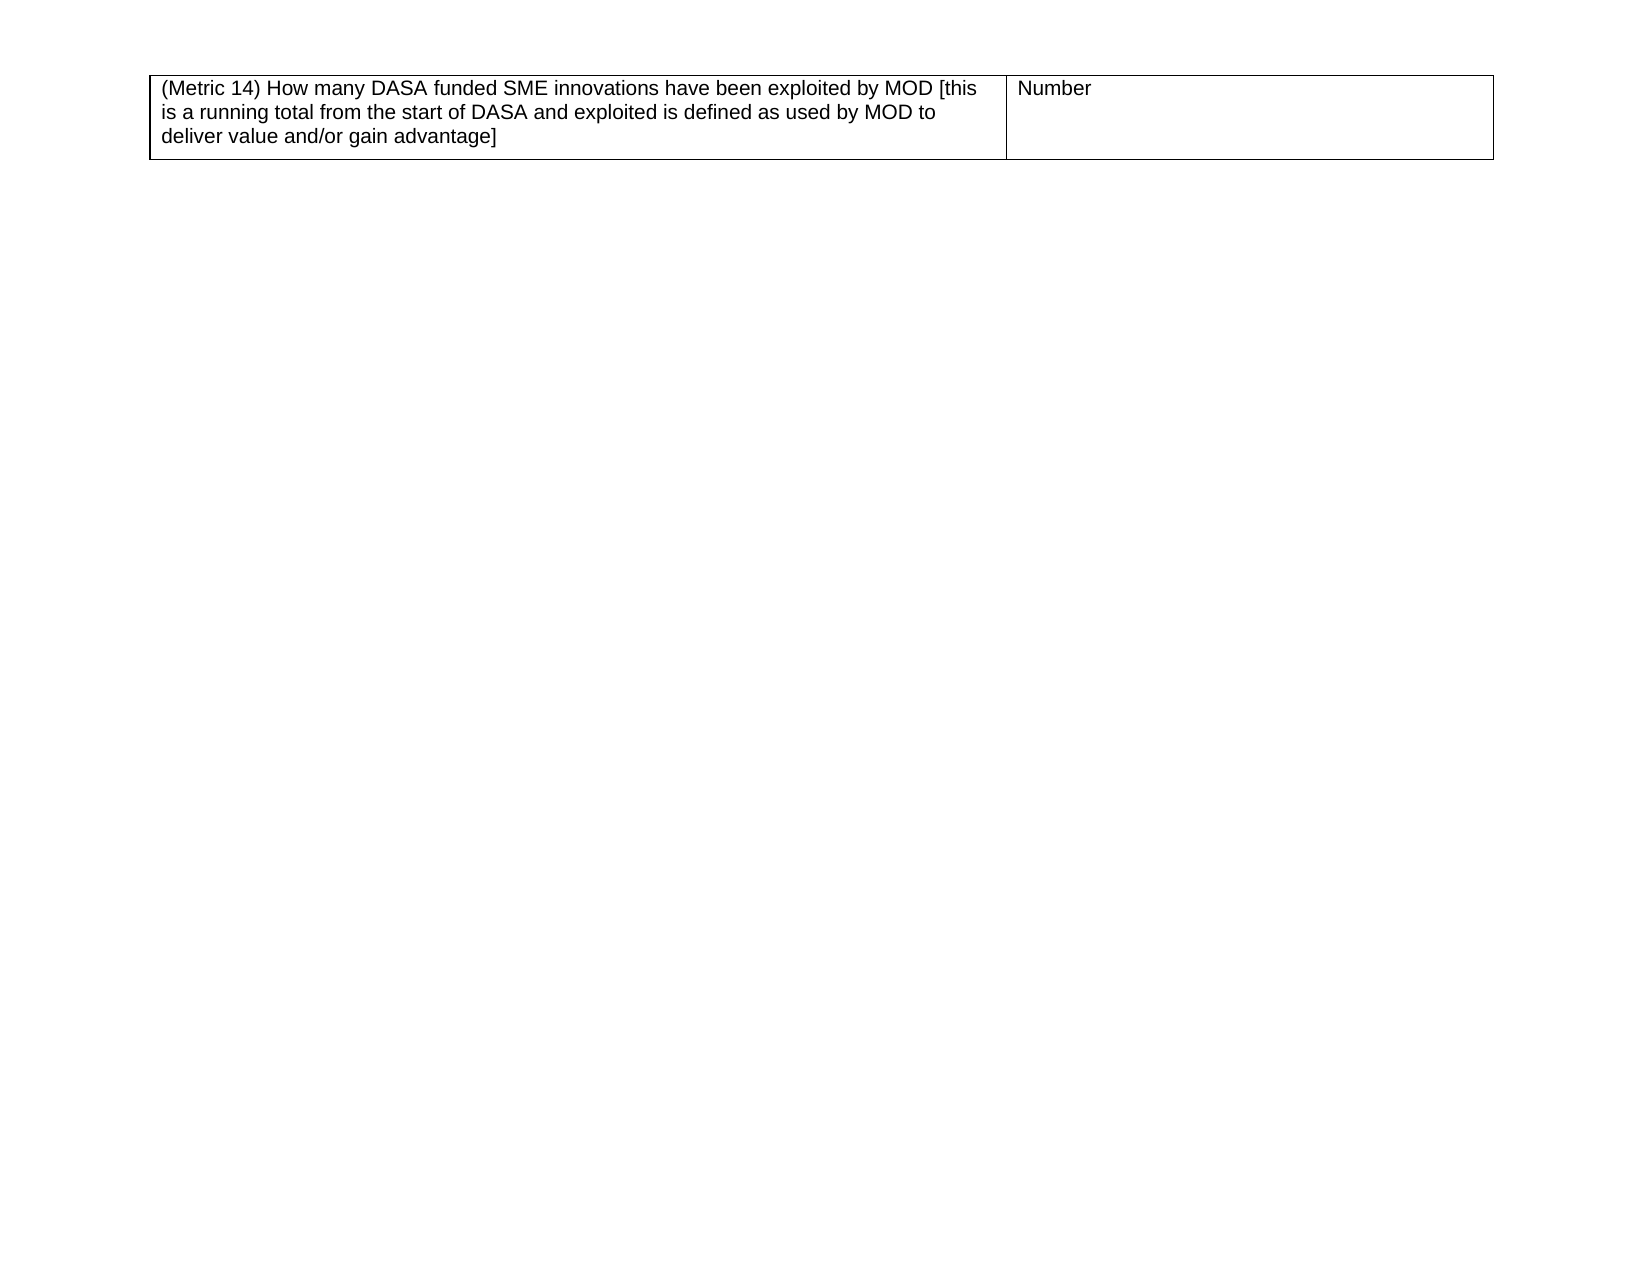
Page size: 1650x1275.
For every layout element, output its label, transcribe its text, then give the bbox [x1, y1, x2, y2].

table_cell Number [1007, 76, 1493, 159]
table_cell (Metric 14) How many DASA funded SME innovations have been exploited by MOD [this is a running total from the start of DASA and exploited is defined as used by MOD to deliver value and/or gain advantage] [151, 76, 1006, 159]
